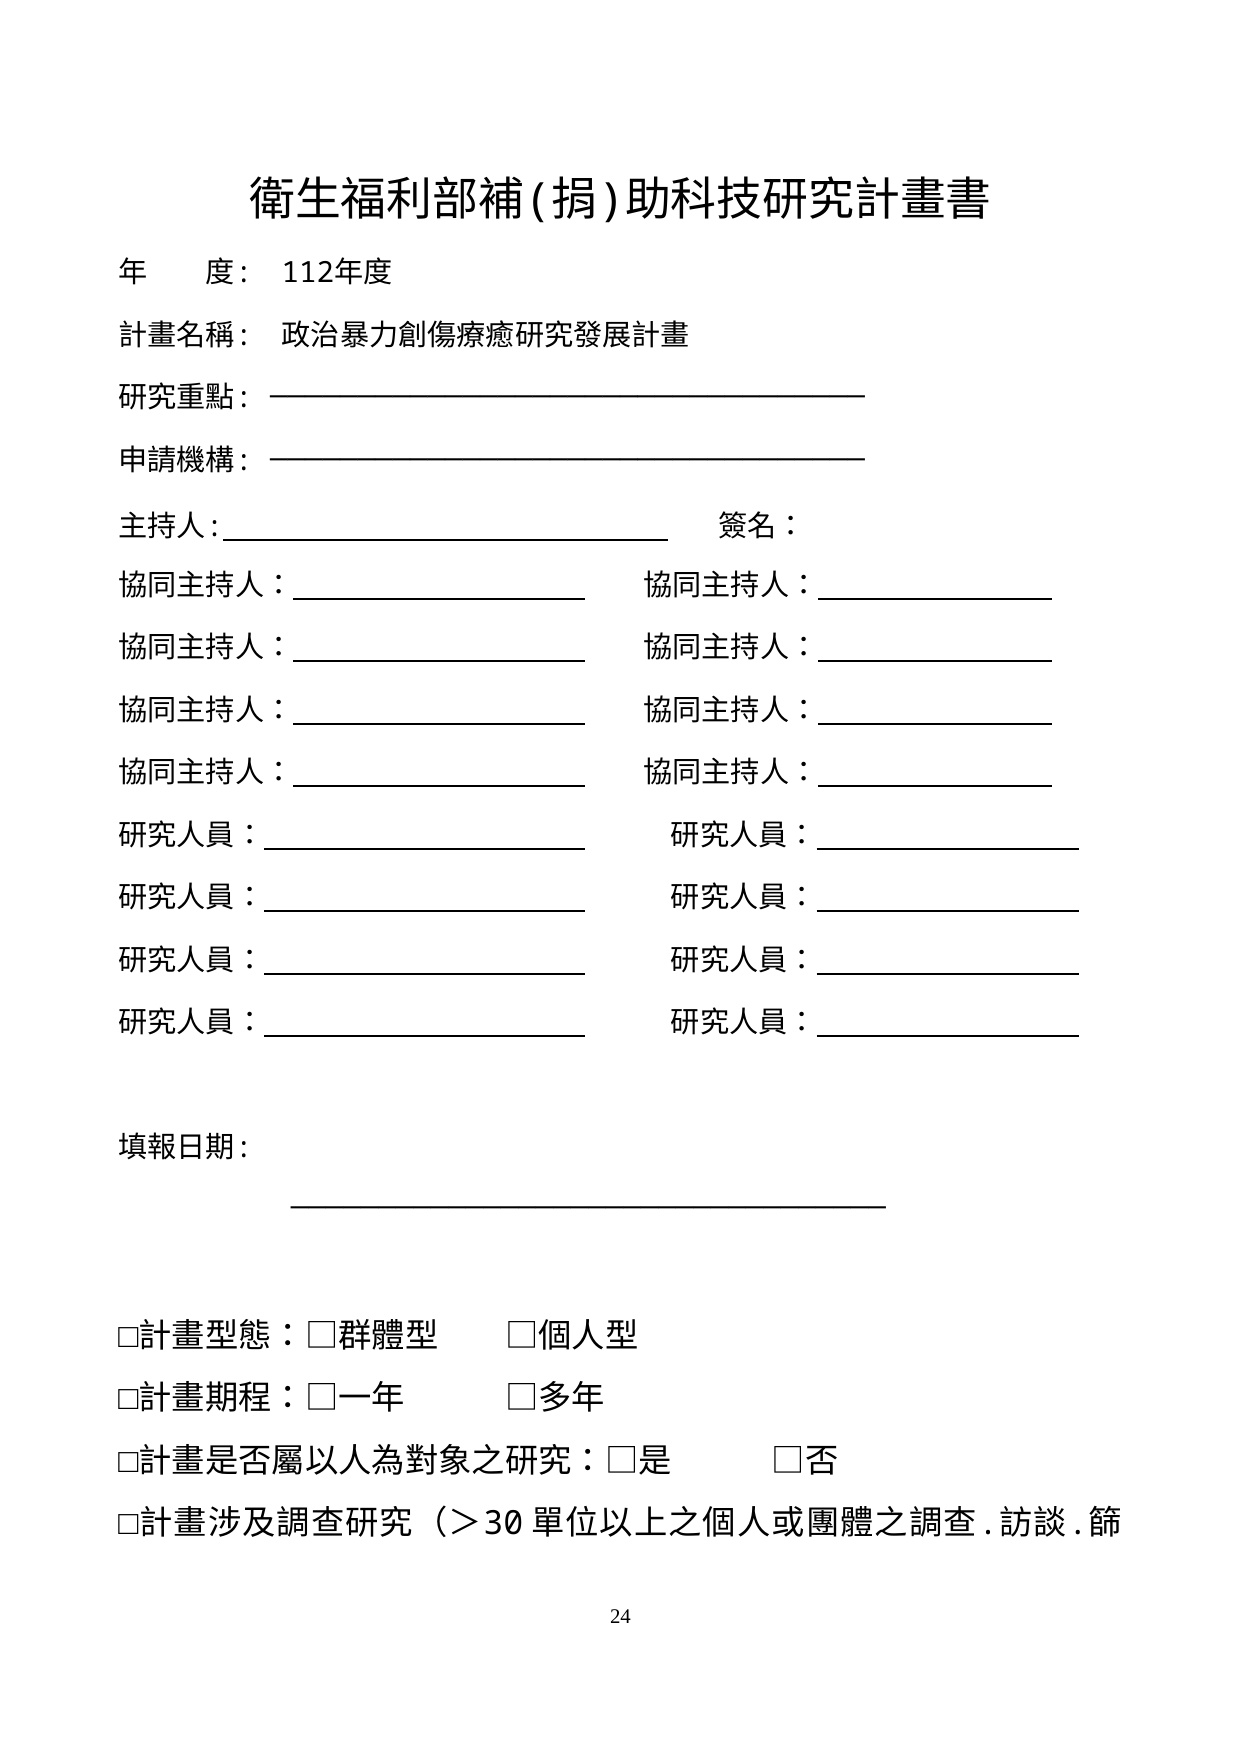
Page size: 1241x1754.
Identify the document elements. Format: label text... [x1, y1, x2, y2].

text 研究人員： 研究人員： [118, 853, 1122, 916]
text 主持人: 簽名： [118, 478, 1122, 541]
text 計畫名稱: 政治暴力創傷療癒研究發展計畫 [118, 291, 1122, 353]
text 年 度: 112年度 [118, 228, 1122, 291]
text □計畫是否屬以人為對象之研究：□是 □否 [118, 1416, 1122, 1478]
text 研究重點: ────────────────────────────────── [118, 353, 1122, 416]
text 協同主持人： 協同主持人： [118, 666, 1122, 728]
text 協同主持人： 協同主持人： [118, 603, 1122, 666]
text 協同主持人： 協同主持人： [118, 728, 1122, 791]
text □計畫涉及調查研究（＞30單位以上之個人或團體之調查.訪談.篩 [118, 1478, 1122, 1541]
text 衛生福利部補(捐)助科技研究計畫書 [118, 162, 1122, 228]
text 協同主持人： 協同主持人： [118, 541, 1122, 603]
text □計畫型態：□群體型 □個人型 [118, 1291, 1122, 1353]
text 研究人員： 研究人員： [118, 791, 1122, 853]
text 填報日期: [118, 1103, 1122, 1166]
text 研究人員： 研究人員： [118, 916, 1122, 978]
text 研究人員： 研究人員： [118, 978, 1122, 1041]
text 申請機構: ────────────────────────────────── [118, 416, 1122, 478]
text ────────────────────────────────── [118, 1166, 1122, 1228]
text □計畫期程：□一年 □多年 [118, 1353, 1122, 1416]
